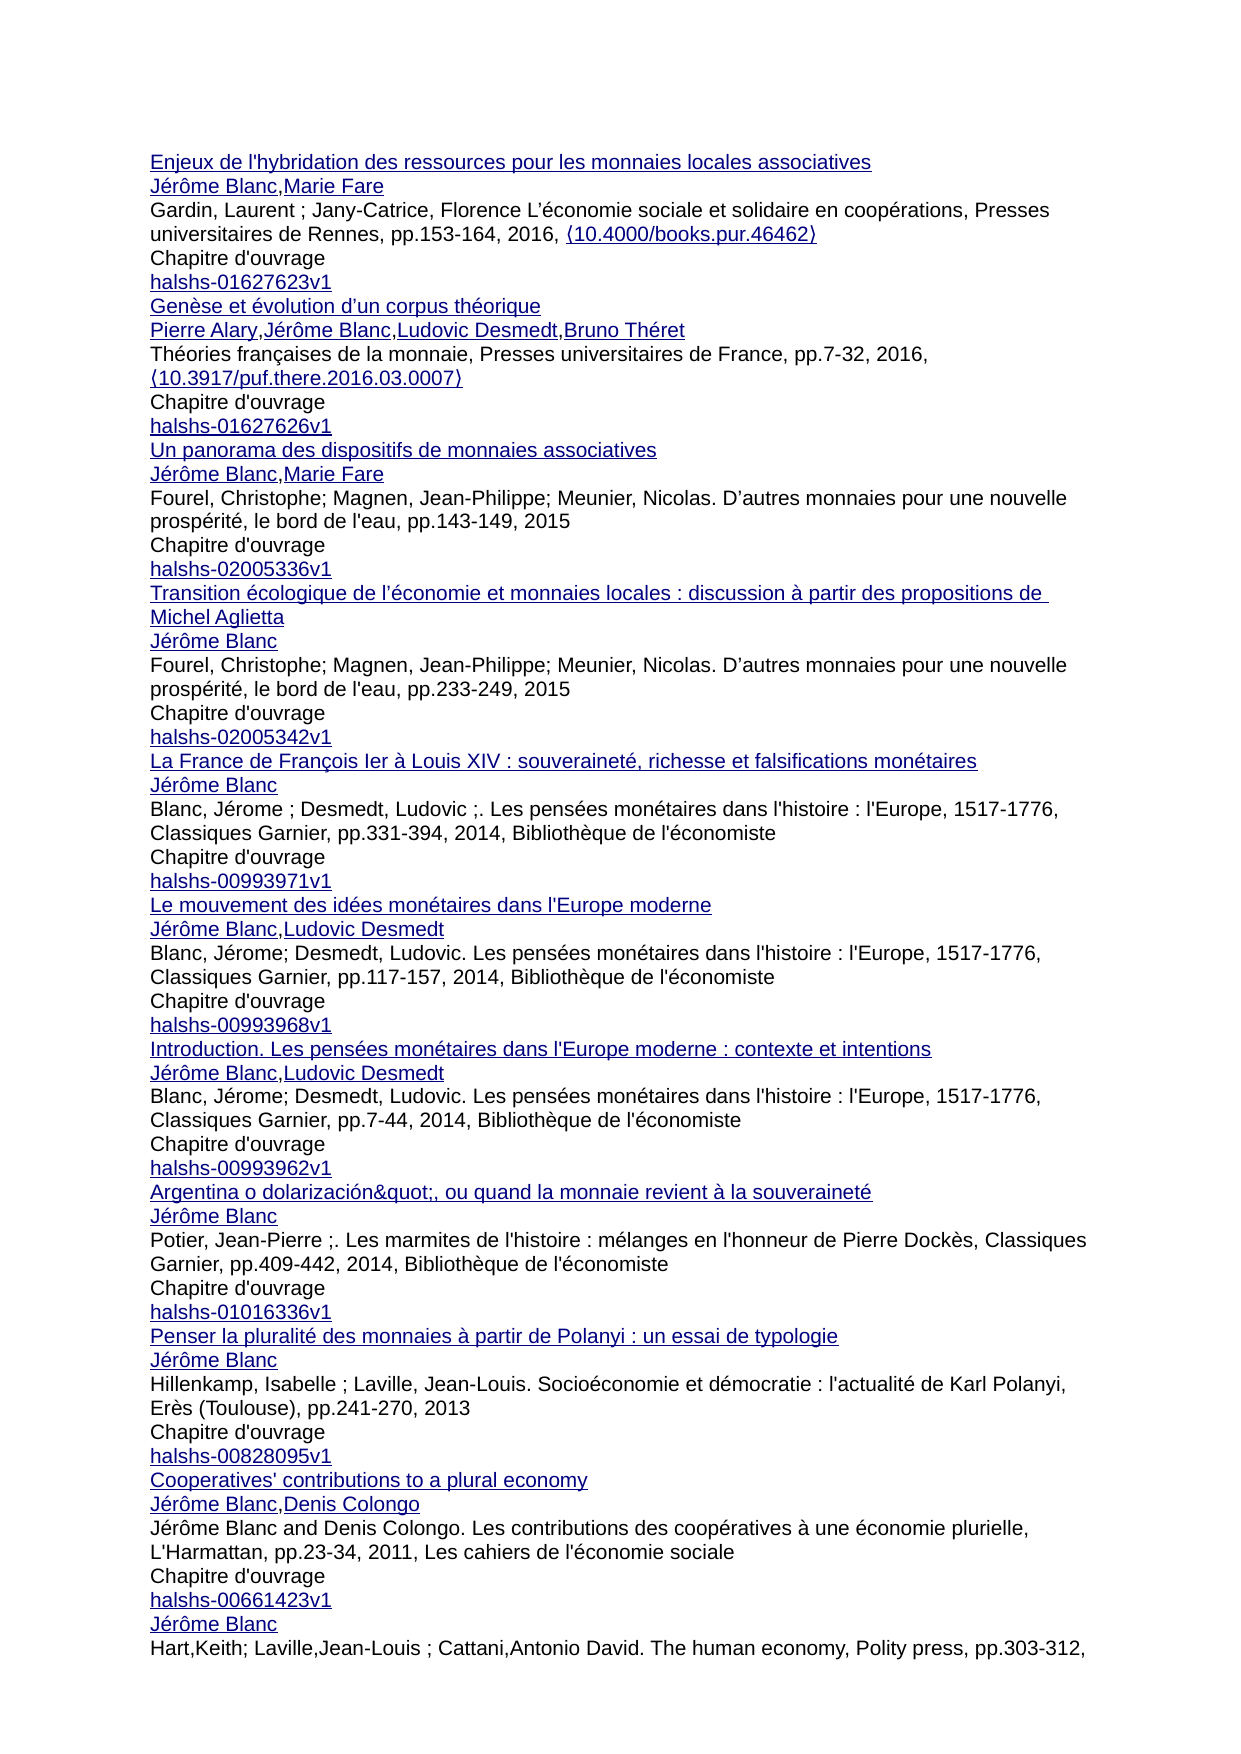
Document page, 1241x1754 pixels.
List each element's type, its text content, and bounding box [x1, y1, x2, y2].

table_cell Un panorama des dispositifs de monnaies associatives Jérôme Blanc,Marie Fare Fourel, Christophe; Magnen, Jean-Philippe; Meunier, Nicolas. D’autres monnaies pour une nouvelle prospérité, le bord de l'eau, pp.143-149, 2015 Chapitre d'ouvrage halshs-02005336v1 [150, 438, 1090, 581]
table_cell Cooperatives' contributions to a plural economy Jérôme Blanc,Denis Colongo Jérôme Blanc and Denis Colongo. Les contributions des coopératives à une économie plurielle, L'Harmattan, pp.23-34, 2011, Les cahiers de l'économie sociale Chapitre d'ouvrage halshs-00661423v1 [150, 1468, 1090, 1611]
table_cell Le mouvement des idées monétaires dans l'Europe moderne Jérôme Blanc,Ludovic Desmedt Blanc, Jérome; Desmedt, Ludovic. Les pensées monétaires dans l'histoire : l'Europe, 1517-1776, Classiques Garnier, pp.117-157, 2014, Bibliothèque de l'économiste Chapitre d'ouvrage halshs-00993968v1 [150, 893, 1090, 1036]
table_cell La France de François Ier à Louis XIV : souveraineté, richesse et falsifications monétaires Jérôme Blanc Blanc, Jérome ; Desmedt, Ludovic ;. Les pensées monétaires dans l'histoire : l'Europe, 1517-1776, Classiques Garnier, pp.331-394, 2014, Bibliothèque de l'économiste Chapitre d'ouvrage halshs-00993971v1 [150, 749, 1090, 893]
table_cell Community and complementary currencies Jérôme Blanc Hart,Keith; Laville,Jean-Louis ; Cattani,Antonio David. The human economy, Polity press, pp.303-312, 2010 Chapitre d'ouvrage halshs-00583590v1 [150, 1611, 1090, 1659]
table_cell Penser la pluralité des monnaies à partir de Polanyi : un essai de typologie Jérôme Blanc Hillenkamp, Isabelle ; Laville, Jean-Louis. Socioéconomie et démocratie : l'actualité de Karl Polanyi, Erès (Toulouse), pp.241-270, 2013 Chapitre d'ouvrage halshs-00828095v1 [150, 1324, 1090, 1468]
table_cell Transition écologique de l’économie et monnaies locales : discussion à partir des propositions de Michel Aglietta Jérôme Blanc Fourel, Christophe; Magnen, Jean-Philippe; Meunier, Nicolas. D’autres monnaies pour une nouvelle prospérité, le bord de l'eau, pp.233-249, 2015 Chapitre d'ouvrage halshs-02005342v1 [150, 581, 1090, 749]
table_cell Enjeux de l'hybridation des ressources pour les monnaies locales associatives Jérôme Blanc,Marie Fare Gardin, Laurent ; Jany-Catrice, Florence L’économie sociale et solidaire en coopérations, Presses universitaires de Rennes, pp.153-164, 2016, ⟨10.4000/books.pur.46462⟩ Chapitre d'ouvrage halshs-01627623v1 [150, 150, 1090, 294]
table_cell Genèse et évolution d’un corpus théorique Pierre Alary,Jérôme Blanc,Ludovic Desmedt,Bruno Théret Théories françaises de la monnaie, Presses universitaires de France, pp.7-32, 2016, ⟨10.3917/puf.there.2016.03.0007⟩ Chapitre d'ouvrage halshs-01627626v1 [150, 294, 1090, 437]
table_cell Argentina o dolarización&quot;, ou quand la monnaie revient à la souveraineté Jérôme Blanc Potier, Jean-Pierre ;. Les marmites de l'histoire : mélanges en l'honneur de Pierre Dockès, Classiques Garnier, pp.409-442, 2014, Bibliothèque de l'économiste Chapitre d'ouvrage halshs-01016336v1 [150, 1180, 1090, 1324]
table_cell Introduction. Les pensées monétaires dans l'Europe moderne : contexte et intentions Jérôme Blanc,Ludovic Desmedt Blanc, Jérome; Desmedt, Ludovic. Les pensées monétaires dans l'histoire : l'Europe, 1517-1776, Classiques Garnier, pp.7-44, 2014, Bibliothèque de l'économiste Chapitre d'ouvrage halshs-00993962v1 [150, 1036, 1090, 1180]
